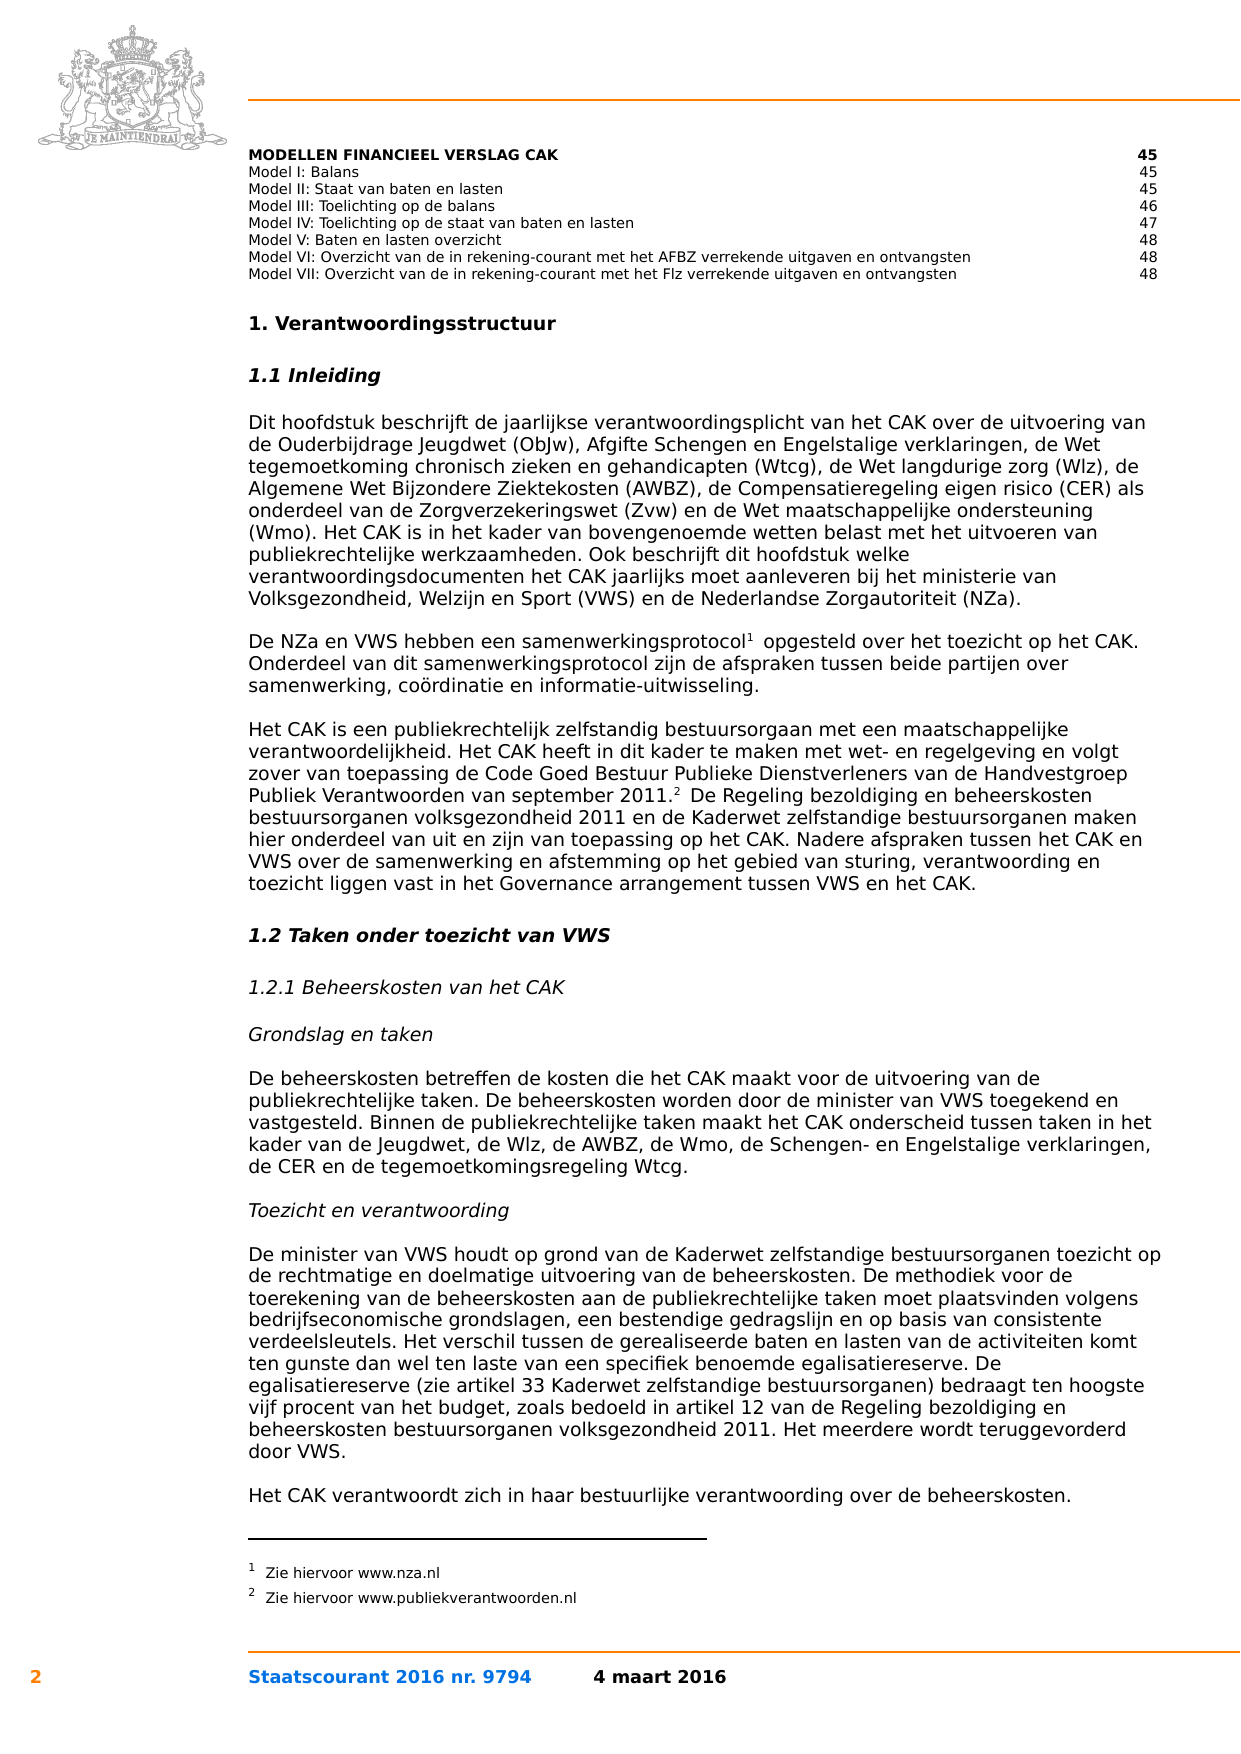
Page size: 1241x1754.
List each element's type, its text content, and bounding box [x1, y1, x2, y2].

table_cell 45 [1093, 164, 1163, 181]
table_cell Model VII: Overzicht van de in rekening-courant met het Flz verrekende uitgaven en ontvangsten [248, 266, 1093, 283]
subtitle Grondslag en taken [248, 1024, 1163, 1046]
table_cell 47 [1093, 215, 1163, 232]
text Het CAK is een publiekrechtelijk zelfstandig bestuursorgaan met een maatschappelijke verantwoordelijkheid. Het CAK heeft in dit kader te maken met wet- en regelgeving en volgt zover van toepassing de Code Goed Bestuur Publieke Dienstverleners van de Handvestgroep Publiek Verantwoorden van september 2011. De Regeling bezoldiging en beheerskosten bestuursorganen volksgezondheid 2011 en de Kaderwet zelfstandige bestuursorganen maken hier onderdeel van uit en zijn van toepassing op het CAK. Nadere afspraken tussen het CAK en VWS over de samenwerking en afstemming op het gebied van sturing, verantwoording en toezicht liggen vast in het Governance arrangement tussen VWS en het CAK. [248, 719, 1163, 895]
table_cell 48 [1093, 249, 1163, 266]
table_cell Model VI: Overzicht van de in rekening-courant met het AFBZ verrekende uitgaven en ontvangsten [248, 249, 1093, 266]
text De NZa en VWS hebben een samenwerkingsprotocol opgesteld over het toezicht op het CAK. Onderdeel van dit samenwerkingsprotocol zijn de afspraken tussen beide partijen over samenwerking, coördinatie en informatie-uitwisseling. [248, 631, 1163, 697]
picture [38, 25, 227, 150]
text Dit hoofdstuk beschrijft de jaarlijkse verantwoordingsplicht van het CAK over de uitvoering van de Ouderbijdrage Jeugdwet (ObJw), Afgifte Schengen en Engelstalige verklaringen, de Wet tegemoetkoming chronisch zieken en gehandicapten (Wtcg), de Wet langdurige zorg (Wlz), de Algemene Wet Bijzondere Ziektekosten (AWBZ), de Compensatieregeling eigen risico (CER) als onderdeel van de Zorgverzekeringswet (Zvw) en de Wet maatschappelijke ondersteuning (Wmo). Het CAK is in het kader van bovengenoemde wetten belast met het uitvoeren van publiekrechtelijke werkzaamheden. Ook beschrijft dit hoofdstuk welke verantwoordingsdocumenten het CAK jaarlijks moet aanleveren bij het ministerie van Volksgezondheid, Welzijn en Sport (VWS) en de Nederlandse Zorgautoriteit (NZa). [248, 412, 1163, 609]
table_cell [1093, 130, 1163, 147]
subtitle Toezicht en verantwoording [248, 1199, 1163, 1222]
table_cell [248, 130, 350, 147]
text Zie hiervoor www.nza.nl [248, 1561, 1163, 1583]
subtitle 1.2 Taken onder toezicht van VWS [248, 925, 1163, 947]
table_cell Model I: Balans [248, 164, 1093, 181]
table_cell 45 [1093, 181, 1163, 198]
table_cell MODELLEN FINANCIEEL VERSLAG CAK [248, 147, 1093, 164]
table_cell Model III: Toelichting op de balans [248, 198, 1093, 215]
table_cell Model IV: Toelichting op de staat van baten en lasten [248, 215, 1093, 232]
table_cell 48 [1093, 232, 1163, 249]
subtitle 1. Verantwoordingsstructuur [248, 313, 1163, 335]
table_cell [350, 130, 1093, 147]
text Het CAK verantwoordt zich in haar bestuurlijke verantwoording over de beheerskosten. [248, 1485, 1163, 1507]
table_cell 45 [1093, 147, 1163, 164]
subtitle 1.1 Inleiding [248, 365, 1163, 387]
text De minister van VWS houdt op grond van de Kaderwet zelfstandige bestuursorganen toezicht op de rechtmatige en doelmatige uitvoering van de beheerskosten. De methodiek voor de toerekening van de beheerskosten aan de publiekrechtelijke taken moet plaatsvinden volgens bedrijfseconomische grondslagen, een bestendige gedragslijn en op basis van consistente verdeelsleutels. Het verschil tussen de gerealiseerde baten en lasten van de activiteiten komt ten gunste dan wel ten laste van een specifiek benoemde egalisatiereserve. De egalisatiereserve (zie artikel 33 Kaderwet zelfstandige bestuursorganen) bedraagt ten hoogste vijf procent van het budget, zoals bedoeld in artikel 12 van de Regeling bezoldiging en beheerskosten bestuursorganen volksgezondheid 2011. Het meerdere wordt teruggevorderd door VWS. [248, 1243, 1163, 1463]
table_cell Model II: Staat van baten en lasten [248, 181, 1093, 198]
table_cell 48 [1093, 266, 1163, 283]
table_cell Model V: Baten en lasten overzicht [248, 232, 1093, 249]
subtitle 1.2.1 Beheerskosten van het CAK [248, 977, 1163, 999]
table_cell 46 [1093, 198, 1163, 215]
text De beheerskosten betreffen de kosten die het CAK maakt voor de uitvoering van de publiekrechtelijke taken. De beheerskosten worden door de minister van VWS toegekend en vastgesteld. Binnen de publiekrechtelijke taken maakt het CAK onderscheid tussen taken in het kader van de Jeugdwet, de Wlz, de AWBZ, de Wmo, de Schengen- en Engelstalige verklaringen, de CER en de tegemoetkomingsregeling Wtcg. [248, 1068, 1163, 1178]
text Zie hiervoor www.publiekverantwoorden.nl [248, 1586, 1163, 1608]
